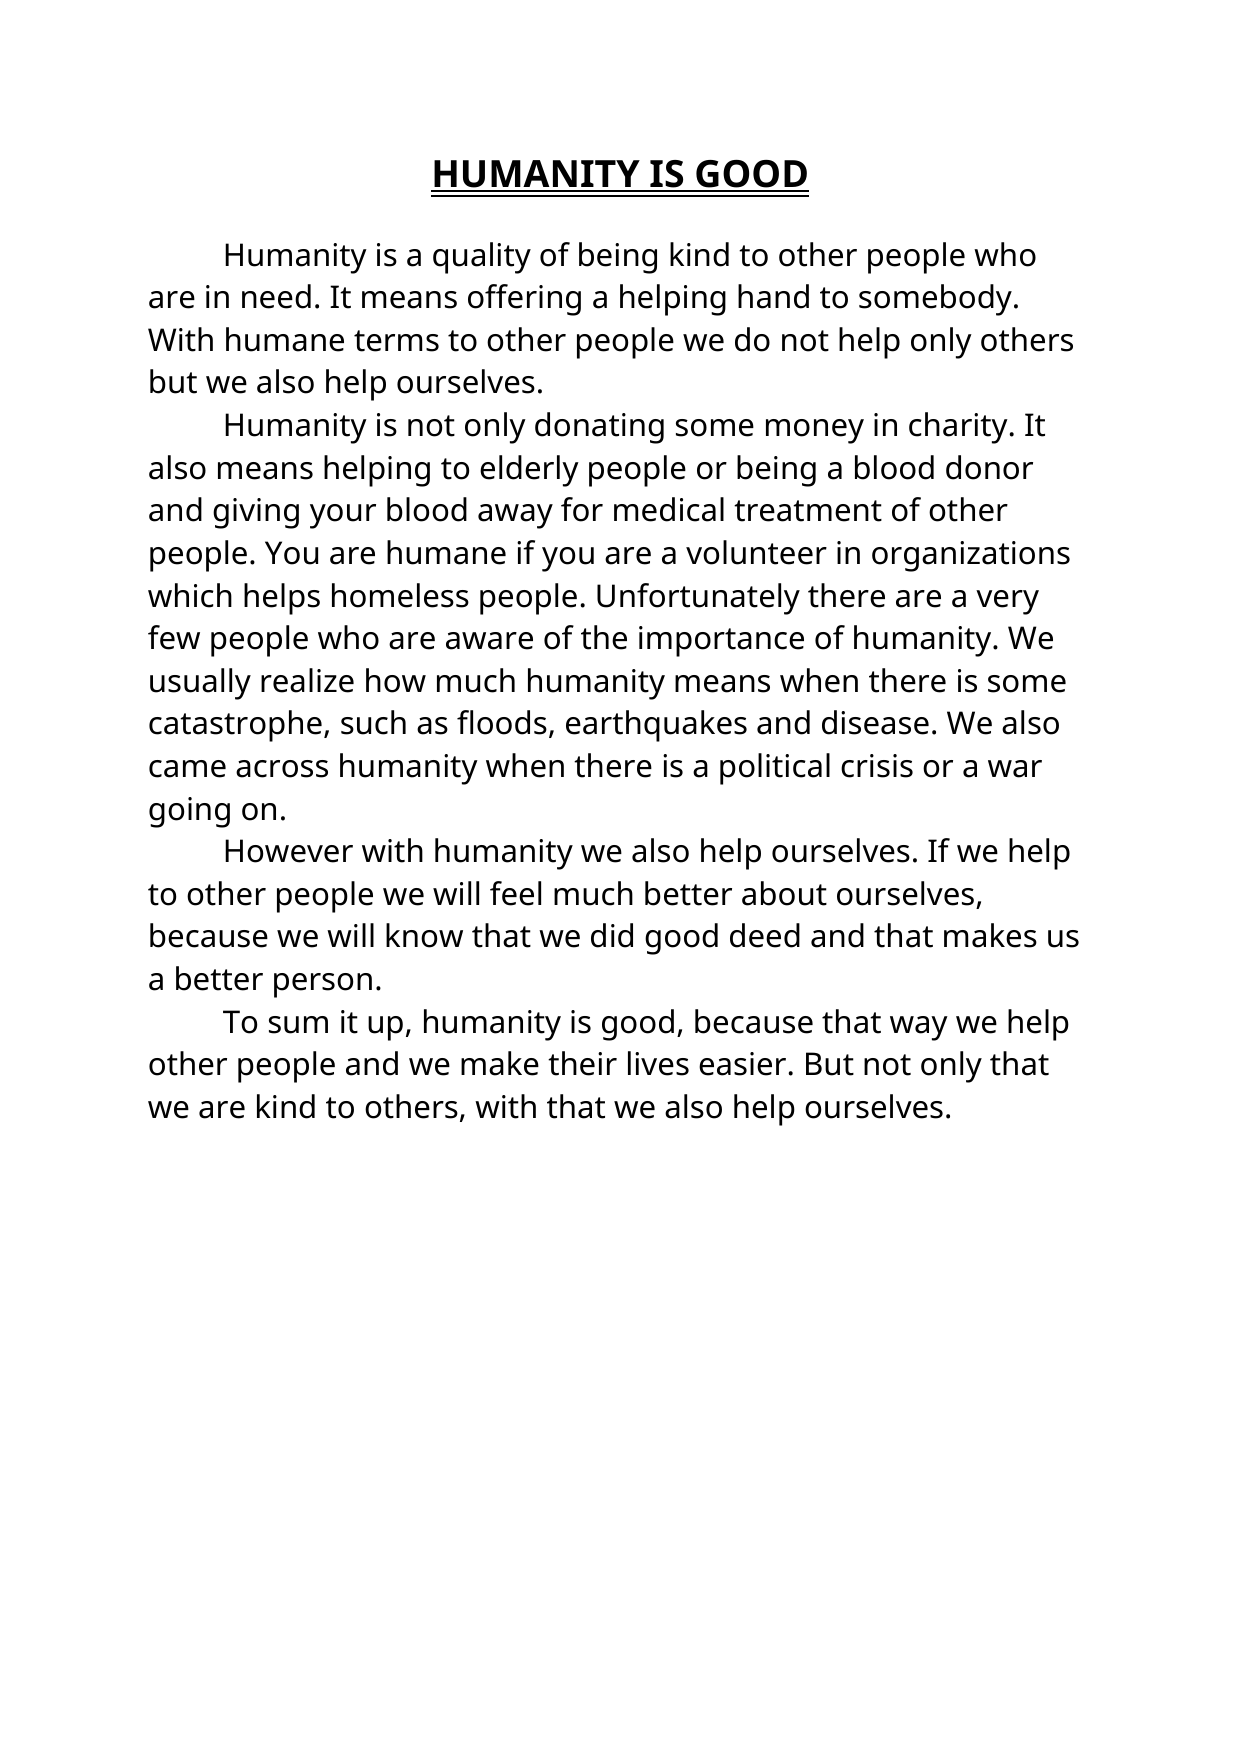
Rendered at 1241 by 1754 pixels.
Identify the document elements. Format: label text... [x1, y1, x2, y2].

text Humanity is not only donating some money in charity. It also means helping to elderly people or being a blood donor and giving your blood away for medical treatment of other people. You are humane if you are a volunteer in organizations which helps homeless people. Unfortunately there are a very few people who are aware of the importance of humanity. We usually realize how much humanity means when there is some catastrophe, such as floods, earthquakes and disease. We also came across humanity when there is a political crisis or a war going on. [148, 403, 1093, 829]
text Humanity is a quality of being kind to other people who are in need. It means offering a helping hand to somebody. With humane terms to other people we do not help only others but we also help ourselves. [148, 233, 1093, 403]
text However with humanity we also help ourselves. If we help to other people we will feel much better about ourselves, because we will know that we did good deed and that makes us a better person. [148, 829, 1093, 999]
text HUMANITY IS GOOD [148, 148, 1093, 199]
text To sum it up, humanity is good, because that way we help other people and we make their lives easier. But not only that we are kind to others, with that we also help ourselves. [148, 999, 1093, 1127]
